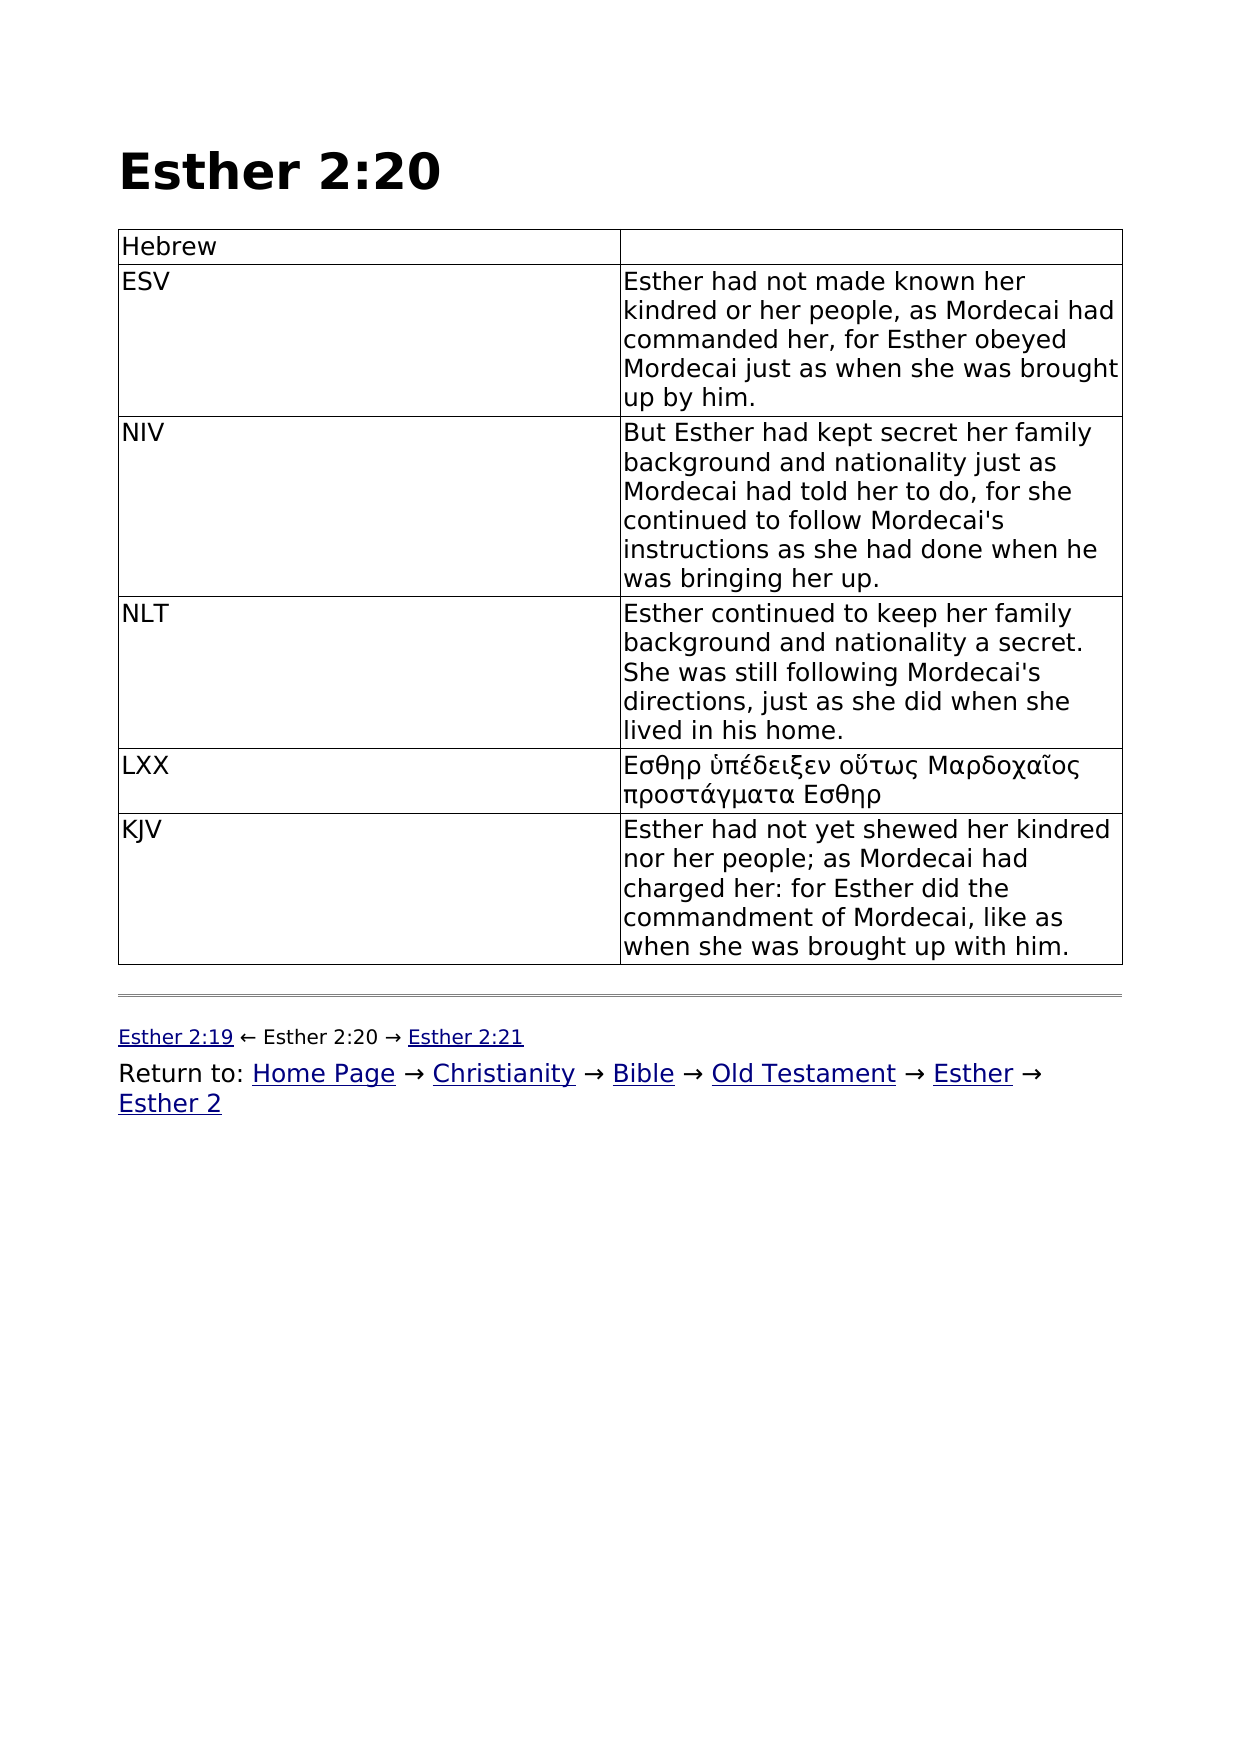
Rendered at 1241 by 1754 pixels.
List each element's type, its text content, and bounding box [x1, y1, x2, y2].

subtitle Esther 2:20 [118, 143, 1122, 201]
table_header Hebrew [119, 230, 620, 264]
table_cell LXX [119, 749, 620, 812]
table_cell ESV [119, 265, 620, 416]
table_cell KJV [119, 814, 620, 964]
table_cell NIV [119, 417, 620, 596]
table_cell Εσθηρ ὑπέδειξεν οὕτως Μαρδοχαῖος προστάγματα Εσθηρ [621, 749, 1122, 812]
text Esther 2:19 ← Esther 2:20 → Esther 2:21 [118, 1026, 1122, 1059]
table_cell Esther had not yet shewed her kindred nor her people; as Mordecai had charged her: for Esther did the commandment of Mordecai, like as when she was brought up with him. [621, 814, 1122, 964]
table_cell Esther continued to keep her family background and nationality a secret. She was still following Mordecai's directions, just as she did when she lived in his home. [621, 597, 1122, 748]
table_cell But Esther had kept secret her family background and nationality just as Mordecai had told her to do, for she continued to follow Mordecai's instructions as she had done when he was bringing her up. [621, 417, 1122, 596]
table_cell Esther had not made known her kindred or her people, as Mordecai had commanded her, for Esther obeyed Mordecai just as when she was brought up by him. [621, 265, 1122, 416]
table_cell NLT [119, 597, 620, 748]
text Return to: Home Page → Christianity → Bible → Old Testament → Esther → Esther 2 [118, 1059, 1122, 1118]
table_header [621, 230, 1122, 264]
